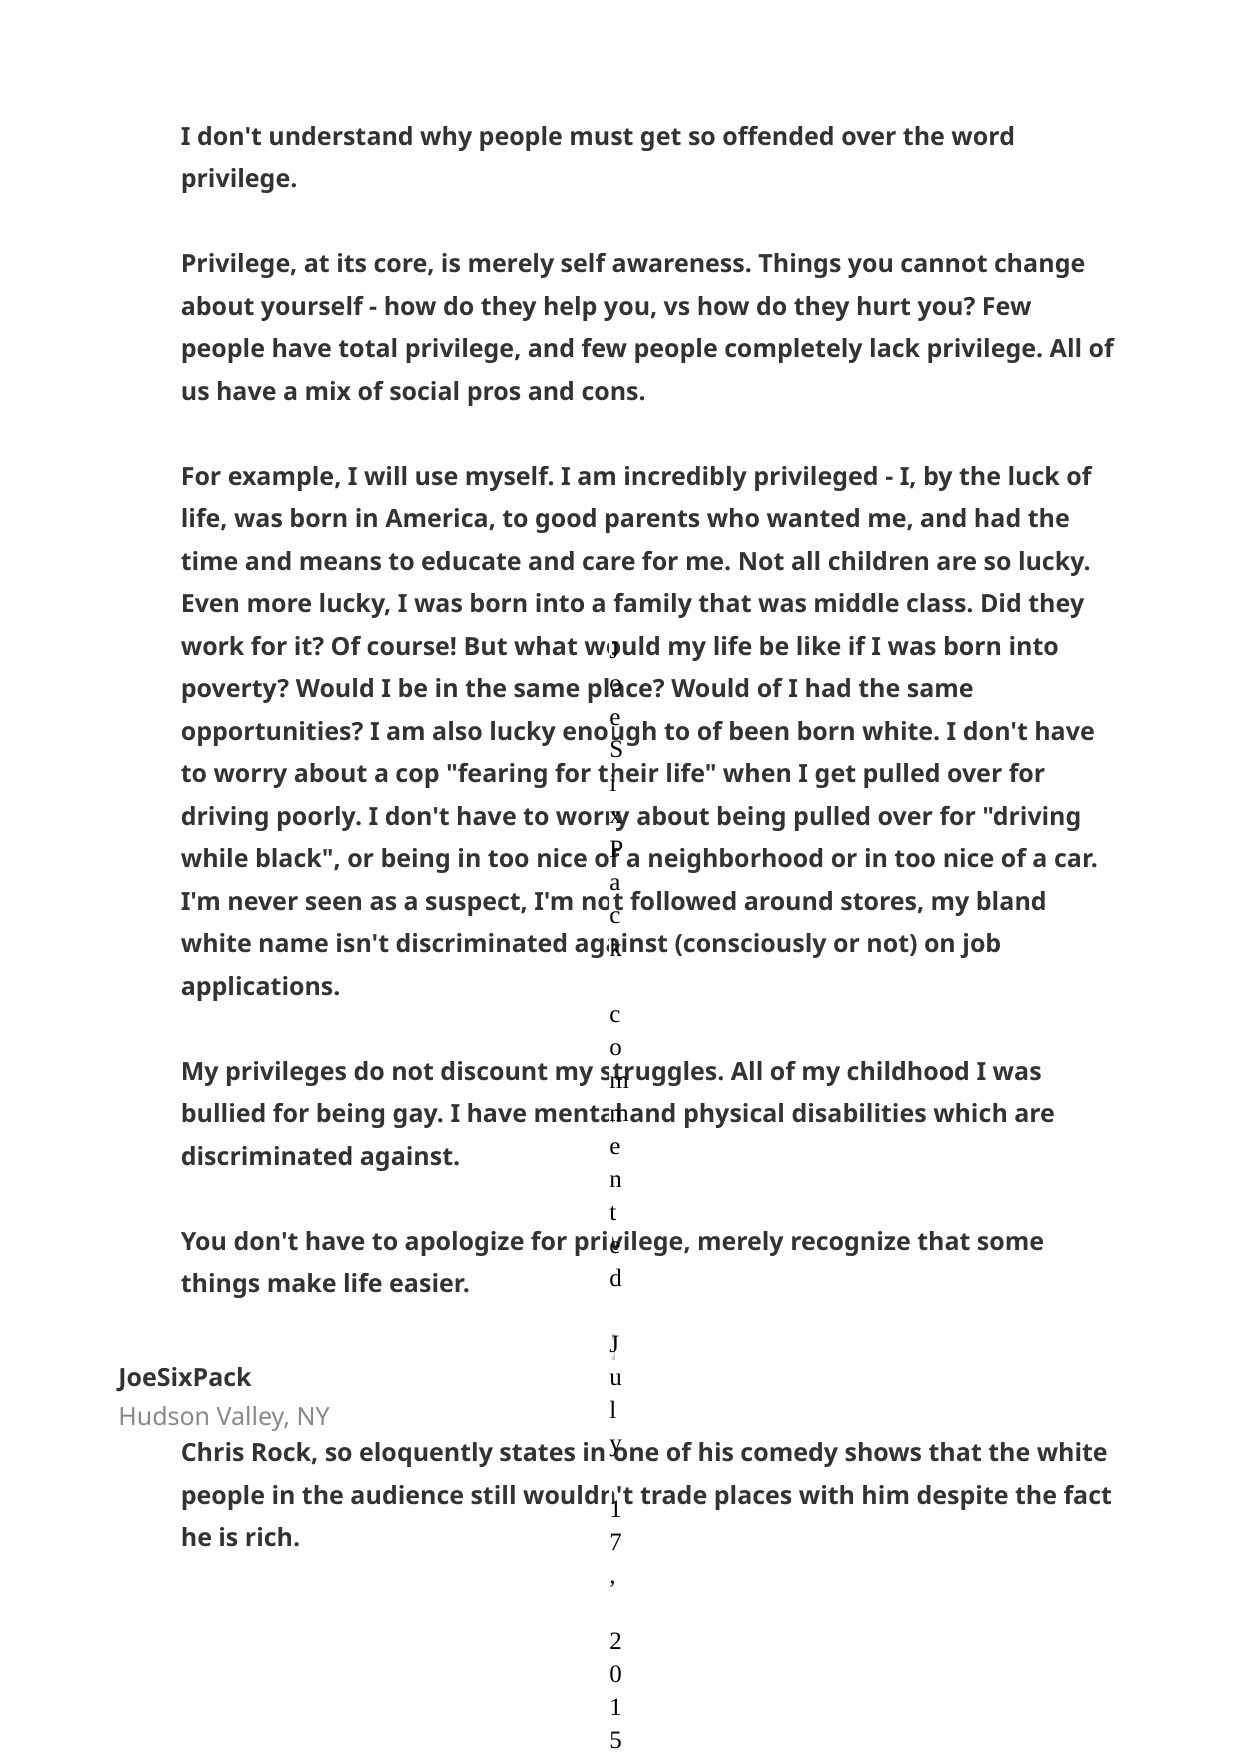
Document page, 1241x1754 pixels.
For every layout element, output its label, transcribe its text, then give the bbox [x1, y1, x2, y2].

text JoeSixPack [118, 1360, 609, 1394]
text JoeSixPack [612, 1360, 1122, 1394]
text Chris Rock, so eloquently states in one of his comedy shows that the white people in the audience still wouldn't trade places with him despite the fact he is rich. [181, 1435, 609, 1554]
text I don't understand why people must get so offended over the word privilege. Privilege, at its core, is merely self awareness. Things you cannot change about yourself - how do they help you, vs how do they hurt you? Few people have total privilege, and few people completely lack privilege. All of us have a mix of social pros and cons. For example, I will use myself. I am incredibly privileged - I, by the luck of life, was born in America, to good parents who wanted me, and had the time and means to educate and care for me. Not all children are so lucky. Even more lucky, I was born into a family that was middle class. Did they work for it? Of course! But what would my life be like if I was born into poverty? Would I be in the same place? Would of I had the same opportunities? I am also lucky enough to of been born white. I don't have to worry about a cop "fearing for their life" when I get pulled over for driving poorly. I don't have to worry about being pulled over for "driving while black", or being in too nice of a neighborhood or in too nice of a car. I'm never seen as a suspect, I'm not followed around stores, my bland white name isn't discriminated against (consciously or not) on job applications. My privileges do not discount my struggles. All of my childhood I was bullied for being gay. I have mental and physical disabilities which are discriminated against. You don't have to apologize for privilege, merely recognize that some things make life easier. [181, 118, 1122, 1300]
text [118, 1308, 609, 1360]
text J [612, 1308, 1106, 1360]
text Hudson Valley, NY [612, 1399, 1122, 1433]
text Hudson Valley, NY [118, 1399, 609, 1433]
text Chris Rock, so eloquently states in one of his comedy shows that the white people in the audience still wouldn't trade places with him despite the fact he is rich. [612, 1435, 1122, 1554]
